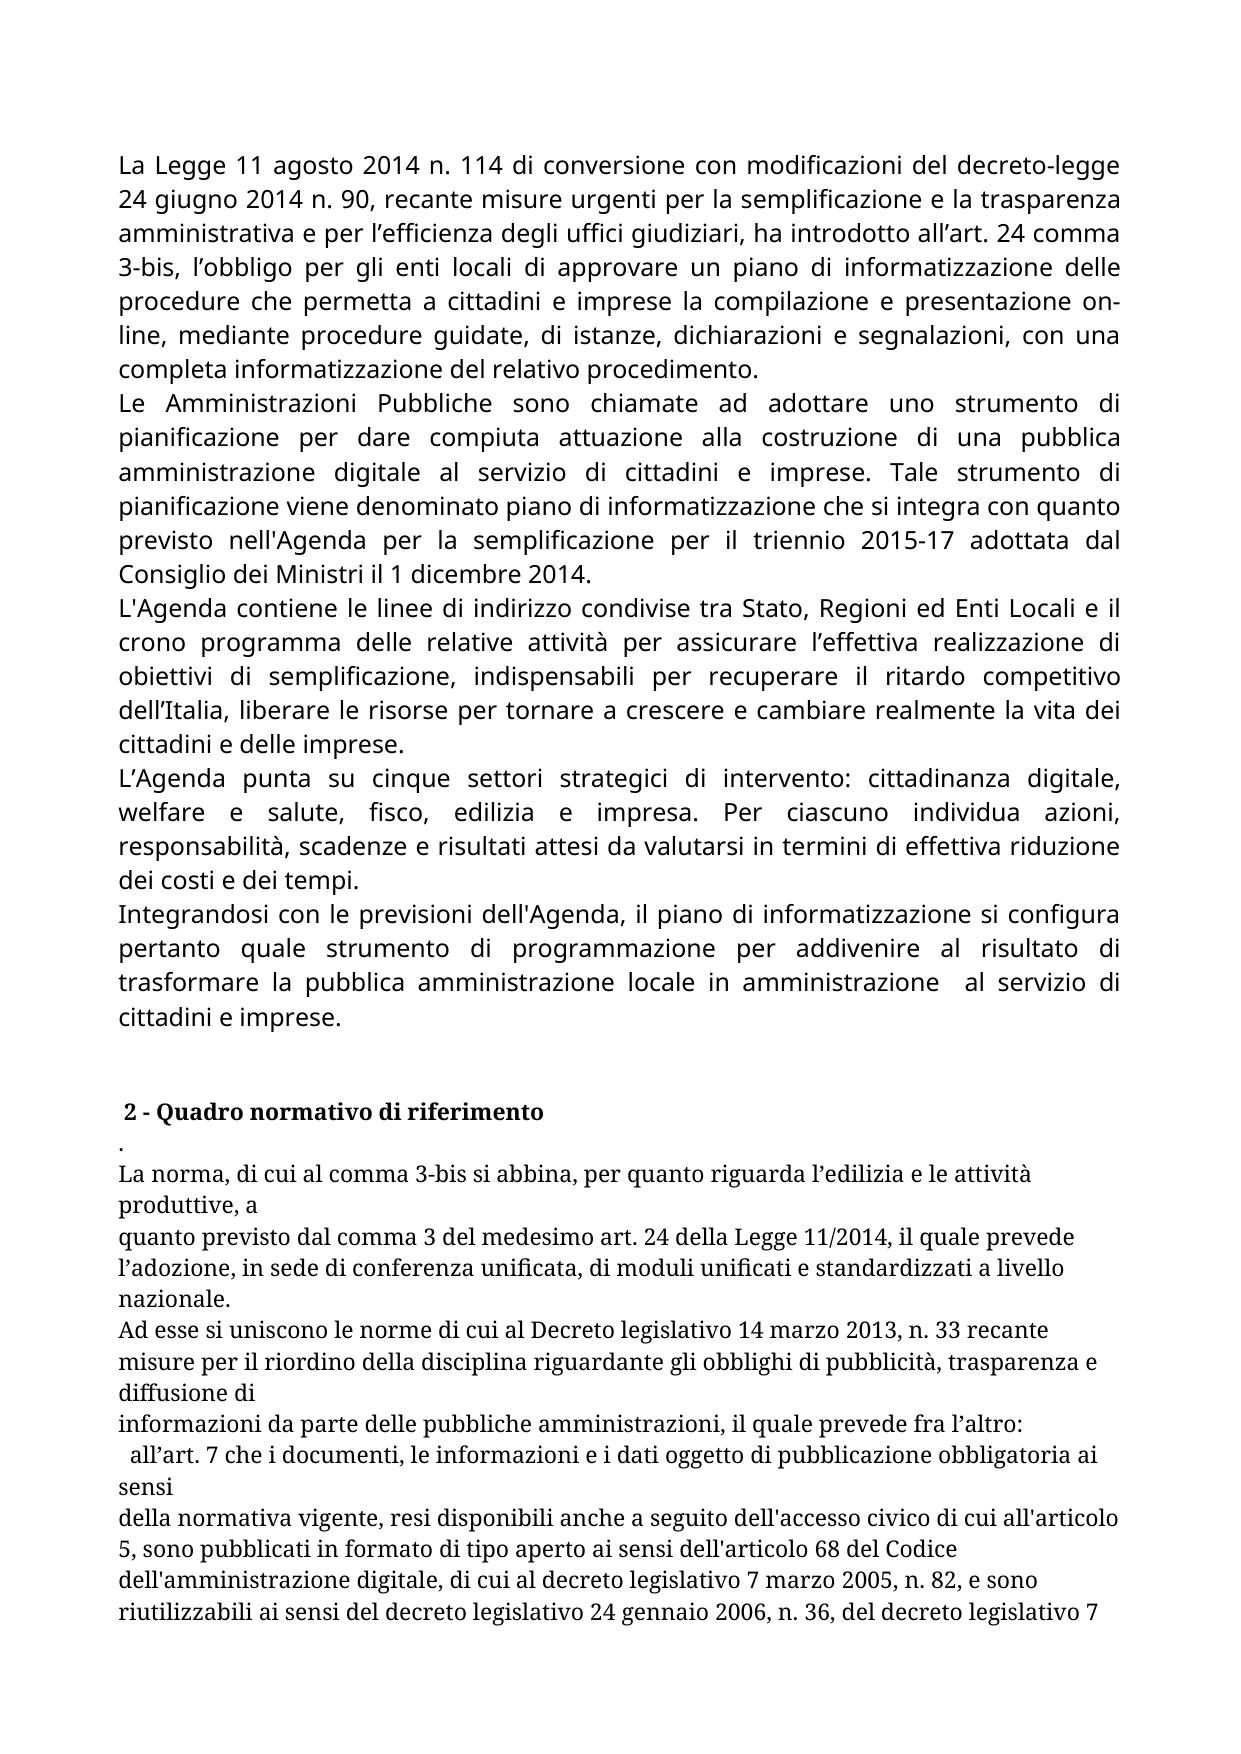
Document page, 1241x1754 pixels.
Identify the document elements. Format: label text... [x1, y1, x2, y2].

text Integrandosi con le previsioni dell'Agenda, il piano di informatizzazione si configura pertanto quale strumento di programmazione per addivenire al risultato di trasformare la pubblica amministrazione locale in amministrazione al servizio di cittadini e imprese. [118, 897, 1122, 1033]
text L'Agenda contiene le linee di indirizzo condivise tra Stato, Regioni ed Enti Locali e il crono programma delle relative attività per assicurare l’effettiva realizzazione di obiettivi di semplificazione, indispensabili per recuperare il ritardo competitivo dell’Italia, liberare le risorse per tornare a crescere e cambiare realmente la vita dei cittadini e delle imprese. [118, 590, 1122, 761]
text Le Amministrazioni Pubbliche sono chiamate ad adottare uno strumento di pianificazione per dare compiuta attuazione alla costruzione di una pubblica amministrazione digitale al servizio di cittadini e imprese. Tale strumento di pianificazione viene denominato piano di informatizzazione che si integra con quanto previsto nell'Agenda per la semplificazione per il triennio 2015-17 adottata dal Consiglio dei Ministri il 1 dicembre 2014. [118, 386, 1122, 590]
text Ad esse si uniscono le norme di cui al Decreto legislativo 14 marzo 2013, n. 33 recante misure per il riordino della disciplina riguardante gli obblighi di pubblicità, trasparenza e diffusione di [118, 1314, 1122, 1408]
text 2 - Quadro normativo di riferimento [118, 1096, 1122, 1127]
text l’adozione, in sede di conferenza unificata, di moduli unificati e standardizzati a livello nazionale. [118, 1252, 1122, 1314]
text La norma, di cui al comma 3-bis si abbina, per quanto riguarda l’edilizia e le attività produttive, a [118, 1158, 1122, 1221]
text informazioni da parte delle pubbliche amministrazioni, il quale prevede fra l’altro: [118, 1408, 1122, 1439]
text quanto previsto dal comma 3 del medesimo art. 24 della Legge 11/2014, il quale prevede [118, 1221, 1122, 1252]
text L’Agenda punta su cinque settori strategici di intervento: cittadinanza digitale, welfare e salute, fisco, edilizia e impresa. Per ciascuno individua azioni, responsabilità, scadenze e risultati attesi da valutarsi in termini di effettiva riduzione dei costi e dei tempi. [118, 761, 1122, 897]
text all’art. 7 che i documenti, le informazioni e i dati oggetto di pubblicazione obbligatoria ai sensi [118, 1439, 1122, 1502]
text della normativa vigente, resi disponibili anche a seguito dell'accesso civico di cui all'articolo 5, sono pubblicati in formato di tipo aperto ai sensi dell'articolo 68 del Codice dell'amministrazione digitale, di cui al decreto legislativo 7 marzo 2005, n. 82, e sono riutilizzabili ai sensi del decreto legislativo 24 gennaio 2006, n. 36, del decreto legislativo 7 [118, 1502, 1122, 1627]
text . [118, 1127, 1122, 1158]
text La Legge 11 agosto 2014 n. 114 di conversione con modificazioni del decreto-legge 24 giugno 2014 n. 90, recante misure urgenti per la semplificazione e la trasparenza amministrativa e per l’efficienza degli uffici giudiziari, ha introdotto all’art. 24 comma 3-bis, l’obbligo per gli enti locali di approvare un piano di informatizzazione delle procedure che permetta a cittadini e imprese la compilazione e presentazione on-line, mediante procedure guidate, di istanze, dichiarazioni e segnalazioni, con una completa informatizzazione del relativo procedimento. [118, 148, 1122, 386]
